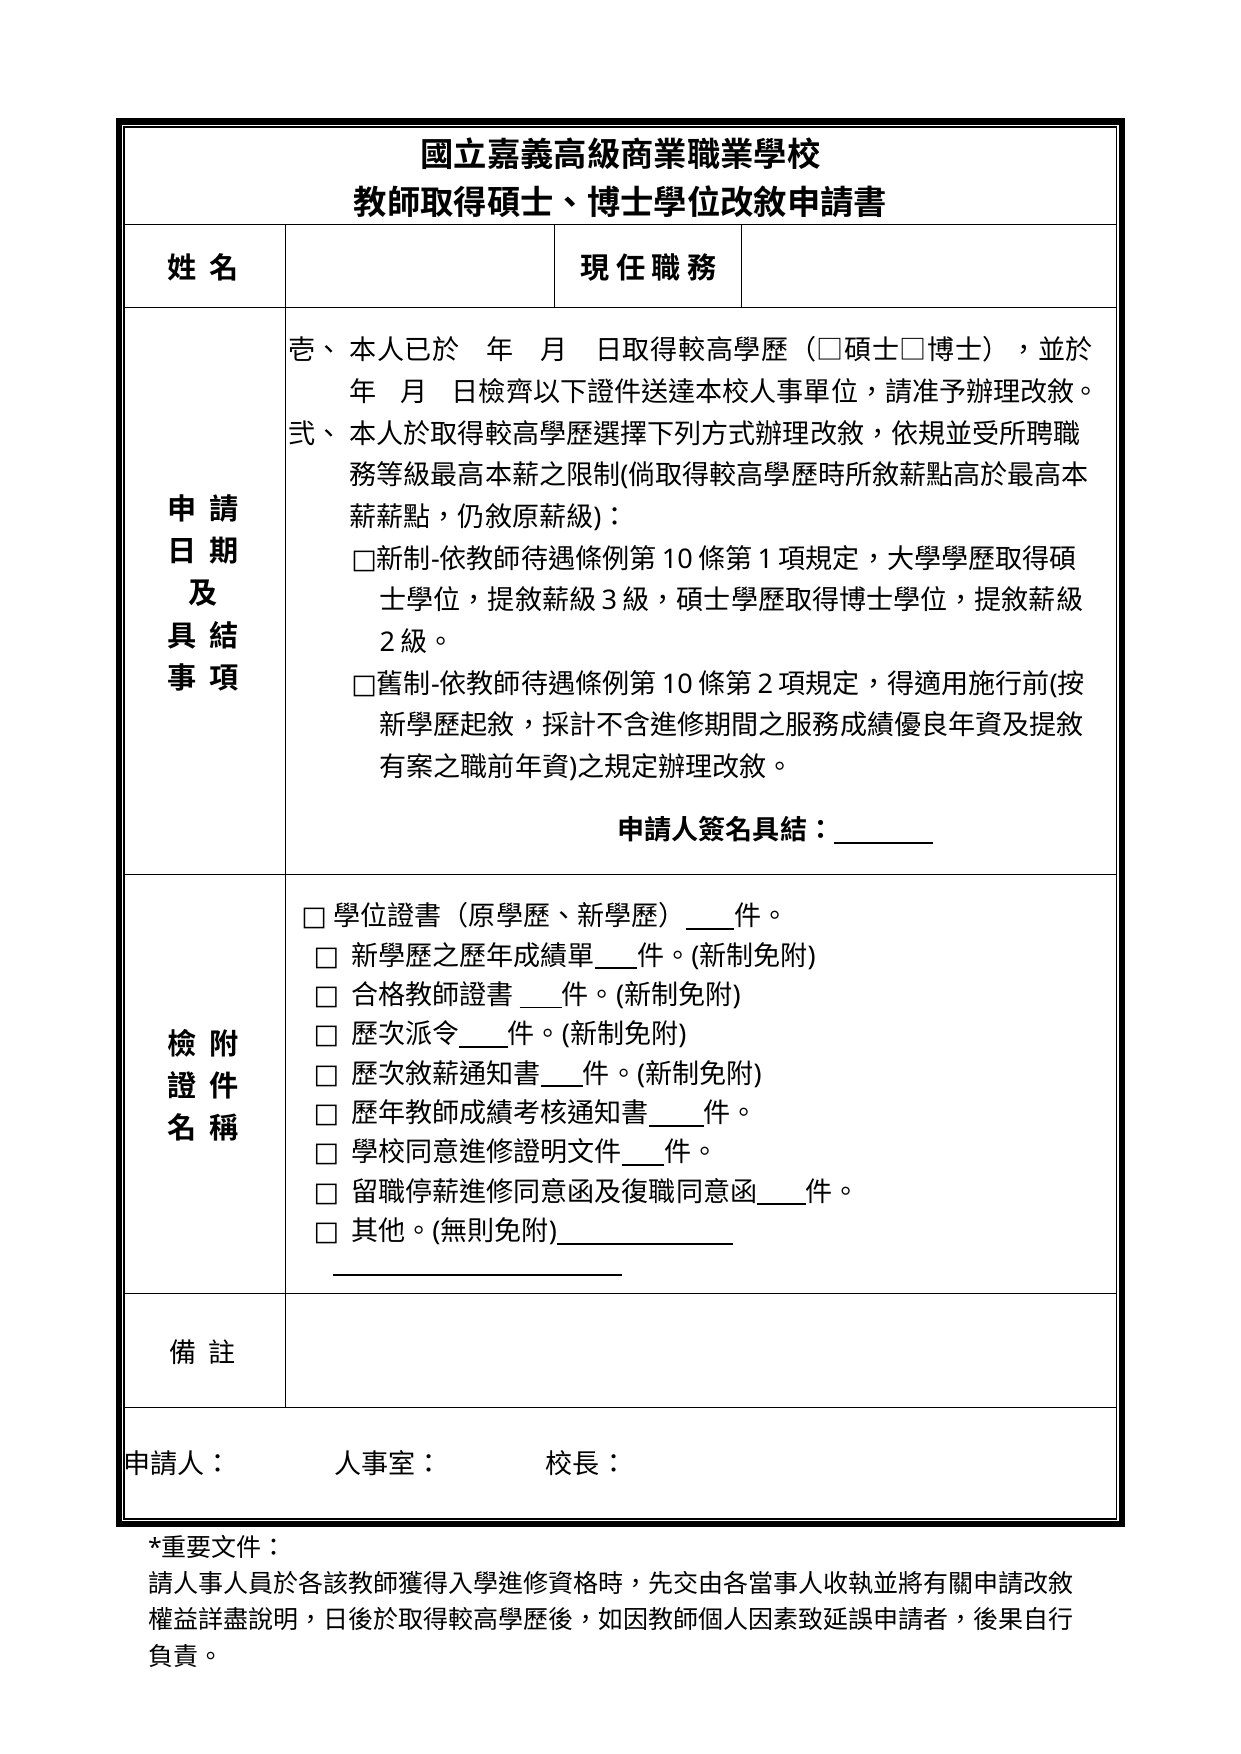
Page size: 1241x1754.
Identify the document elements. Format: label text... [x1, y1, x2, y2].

table_cell 備 註 [125, 1294, 285, 1407]
table_cell 申 請 日 期 及 具 結 事 項 [125, 308, 285, 874]
table_cell 姓 名 [125, 225, 285, 307]
text 權益詳盡說明，日後於取得較高學歷後，如因教師個人因素致延誤申請者，後果自行 [148, 1600, 1093, 1636]
table_cell 申請人： 人事室： 校長： [125, 1408, 1116, 1518]
text 負責。 [148, 1636, 1093, 1672]
table_cell □ 學位證書（原學歷、新學歷） 件。 新學歷之歷年成績單 件。(新制免附) 合格教師證書 件。(新制免附) 歷次派令 件。(新制免附) 歷次敘薪通知書 件。(新制免附) 歷年教師成績考核通知書 件。 學校同意進修證明文件 件。 留職停薪進修同意函及復職同意函 件。 其他。(無則免附) [286, 875, 1116, 1293]
table_cell 現 任 職 務 [555, 225, 741, 307]
table_header 國立嘉義高級商業職業學校 教師取得碩士、博士學位改敘申請書 [125, 128, 1116, 224]
text 請人事人員於各該教師獲得入學進修資格時，先交由各當事人收執並將有關申請改敘 [148, 1563, 1093, 1600]
table_cell [742, 225, 1116, 307]
text *重要文件： [148, 1527, 1093, 1563]
table_cell [286, 225, 554, 307]
table_cell [286, 1294, 1116, 1407]
table_cell 檢 附 證 件 名 稱 [125, 875, 285, 1293]
table_cell 本人已於 年 月 日取得較高學歷（□碩士□博士），並於 年 月 日檢齊以下證件送達本校人事單位，請准予辦理改敘。 本人於取得較高學歷選擇下列方式辦理改敘，依規並受所聘職務等級最高本薪之限制(倘取得較高學歷時所敘薪點高於最高本薪薪點，仍敘原薪級)： □新制-依教師待遇條例第10條第1項規定，大學學歷取得碩士學位，提敘薪級3級，碩士學歷取得博士學位，提敘薪級2級。 □舊制-依教師待遇條例第10條第2項規定，得適用施行前(按新學歷起敘，採計不含進修期間之服務成績優良年資及提敘有案之職前年資)之規定辦理改敘。 申請人簽名具結： [286, 308, 1116, 874]
